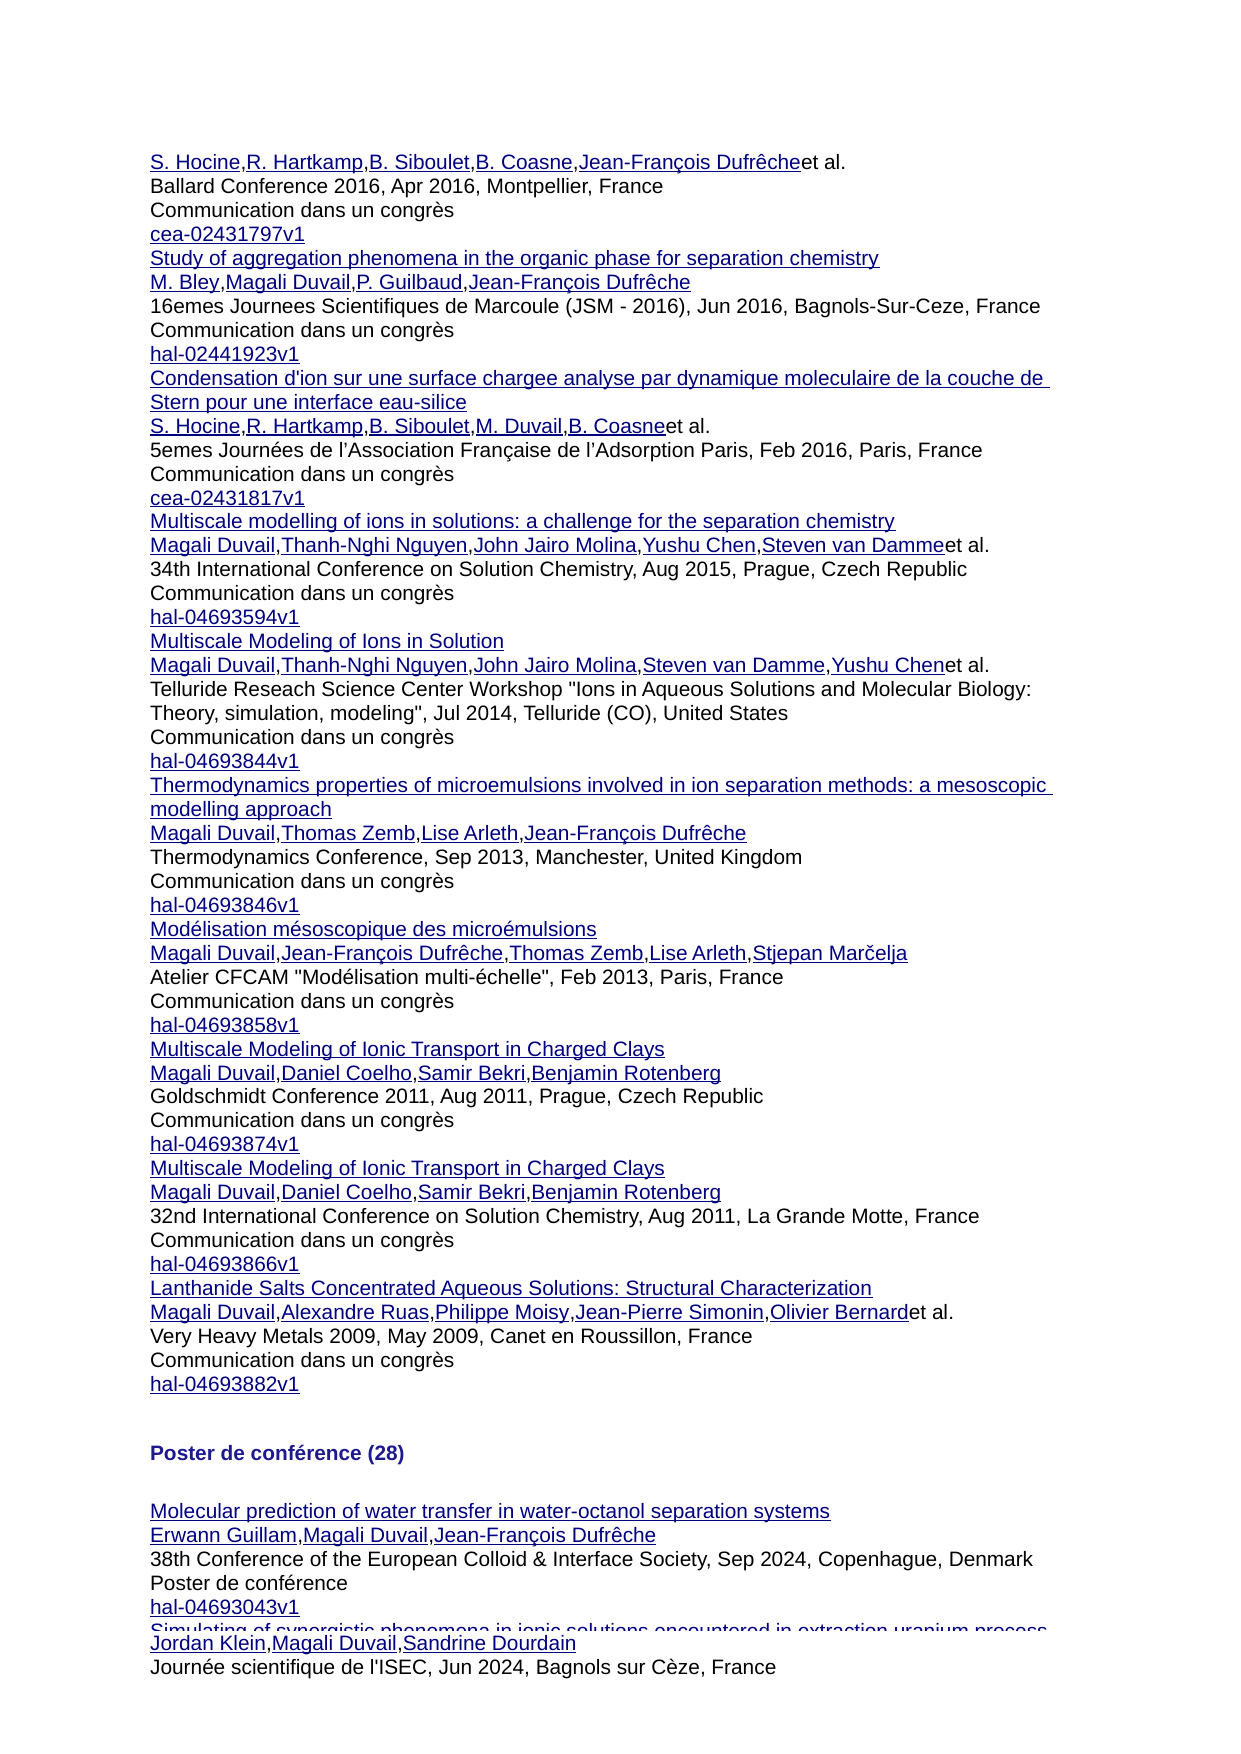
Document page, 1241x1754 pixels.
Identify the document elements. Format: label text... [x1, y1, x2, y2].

table_header Molecular prediction of water transfer in water-octanol separation systems Erwann Guillam,Magali Duvail,Jean-François Dufrêche 38th Conference of the European Colloid & Interface Society, Sep 2024, Copenhague, Denmark Poster de conférence hal-04693043v1 [150, 1499, 1090, 1619]
table_cell Simulating of synergistic phenomena in ionic solutions encountered in extraction uranium process Jordan Klein,Magali Duvail,Sandrine Dourdain Journée scientifique de l'ISEC, Jun 2024, Bagnols sur Cèze, France [150, 1619, 1090, 1679]
table_cell Multiscale Modeling of Ions in Solution Magali Duvail,Thanh-Nghi Nguyen,John Jairo Molina,Steven van Damme,Yushu Chenet al. Telluride Reseach Science Center Workshop "Ions in Aqueous Solutions and Molecular Biology: Theory, simulation, modeling", Jul 2014, Telluride (CO), United States Communication dans un congrès hal-04693844v1 [150, 629, 1090, 773]
subtitle Poster de conférence (28) [150, 1441, 1090, 1464]
table_cell Multiscale Modeling of Ionic Transport in Charged Clays Magali Duvail,Daniel Coelho,Samir Bekri,Benjamin Rotenberg Goldschmidt Conference 2011, Aug 2011, Prague, Czech Republic Communication dans un congrès hal-04693874v1 [150, 1036, 1090, 1156]
table_cell Modélisation mésoscopique des microémulsions Magali Duvail,Jean-François Dufrêche,Thomas Zemb,Lise Arleth,Stjepan Marčelja Atelier CFCAM "Modélisation multi-échelle", Feb 2013, Paris, France Communication dans un congrès hal-04693858v1 [150, 917, 1090, 1036]
table_cell Lanthanide Salts Concentrated Aqueous Solutions: Structural Characterization Magali Duvail,Alexandre Ruas,Philippe Moisy,Jean-Pierre Simonin,Olivier Bernardet al. Very Heavy Metals 2009, May 2009, Canet en Roussillon, France Communication dans un congrès hal-04693882v1 [150, 1276, 1090, 1396]
table_cell Thermodynamics properties of microemulsions involved in ion separation methods: a mesoscopic modelling approach Magali Duvail,Thomas Zemb,Lise Arleth,Jean-François Dufrêche Thermodynamics Conference, Sep 2013, Manchester, United Kingdom Communication dans un congrès hal-04693846v1 [150, 773, 1090, 917]
table_cell Study of aggregation phenomena in the organic phase for separation chemistry M. Bley,Magali Duvail,P. Guilbaud,Jean-François Dufrêche 16emes Journees Scientifiques de Marcoule (JSM - 2016), Jun 2016, Bagnols-Sur-Ceze, France Communication dans un congrès hal-02441923v1 [150, 246, 1090, 366]
table_cell Multiscale modelling of ions in solutions: a challenge for the separation chemistry Magali Duvail,Thanh-Nghi Nguyen,John Jairo Molina,Yushu Chen,Steven van Dammeet al. 34th International Conference on Solution Chemistry, Aug 2015, Prague, Czech Republic Communication dans un congrès hal-04693594v1 [150, 509, 1090, 629]
table_cell S. Hocine,R. Hartkamp,B. Siboulet,B. Coasne,Jean-François Dufrêcheet al. Ballard Conference 2016, Apr 2016, Montpellier, France Communication dans un congrès cea-02431797v1 [150, 150, 1090, 246]
table_cell Multiscale Modeling of Ionic Transport in Charged Clays Magali Duvail,Daniel Coelho,Samir Bekri,Benjamin Rotenberg 32nd International Conference on Solution Chemistry, Aug 2011, La Grande Motte, France Communication dans un congrès hal-04693866v1 [150, 1156, 1090, 1276]
table_cell Condensation d'ion sur une surface chargee analyse par dynamique moleculaire de la couche de Stern pour une interface eau-silice S. Hocine,R. Hartkamp,B. Siboulet,M. Duvail,B. Coasneet al. 5emes Journées de l’Association Française de l’Adsorption Paris, Feb 2016, Paris, France Communication dans un congrès cea-02431817v1 [150, 366, 1090, 509]
